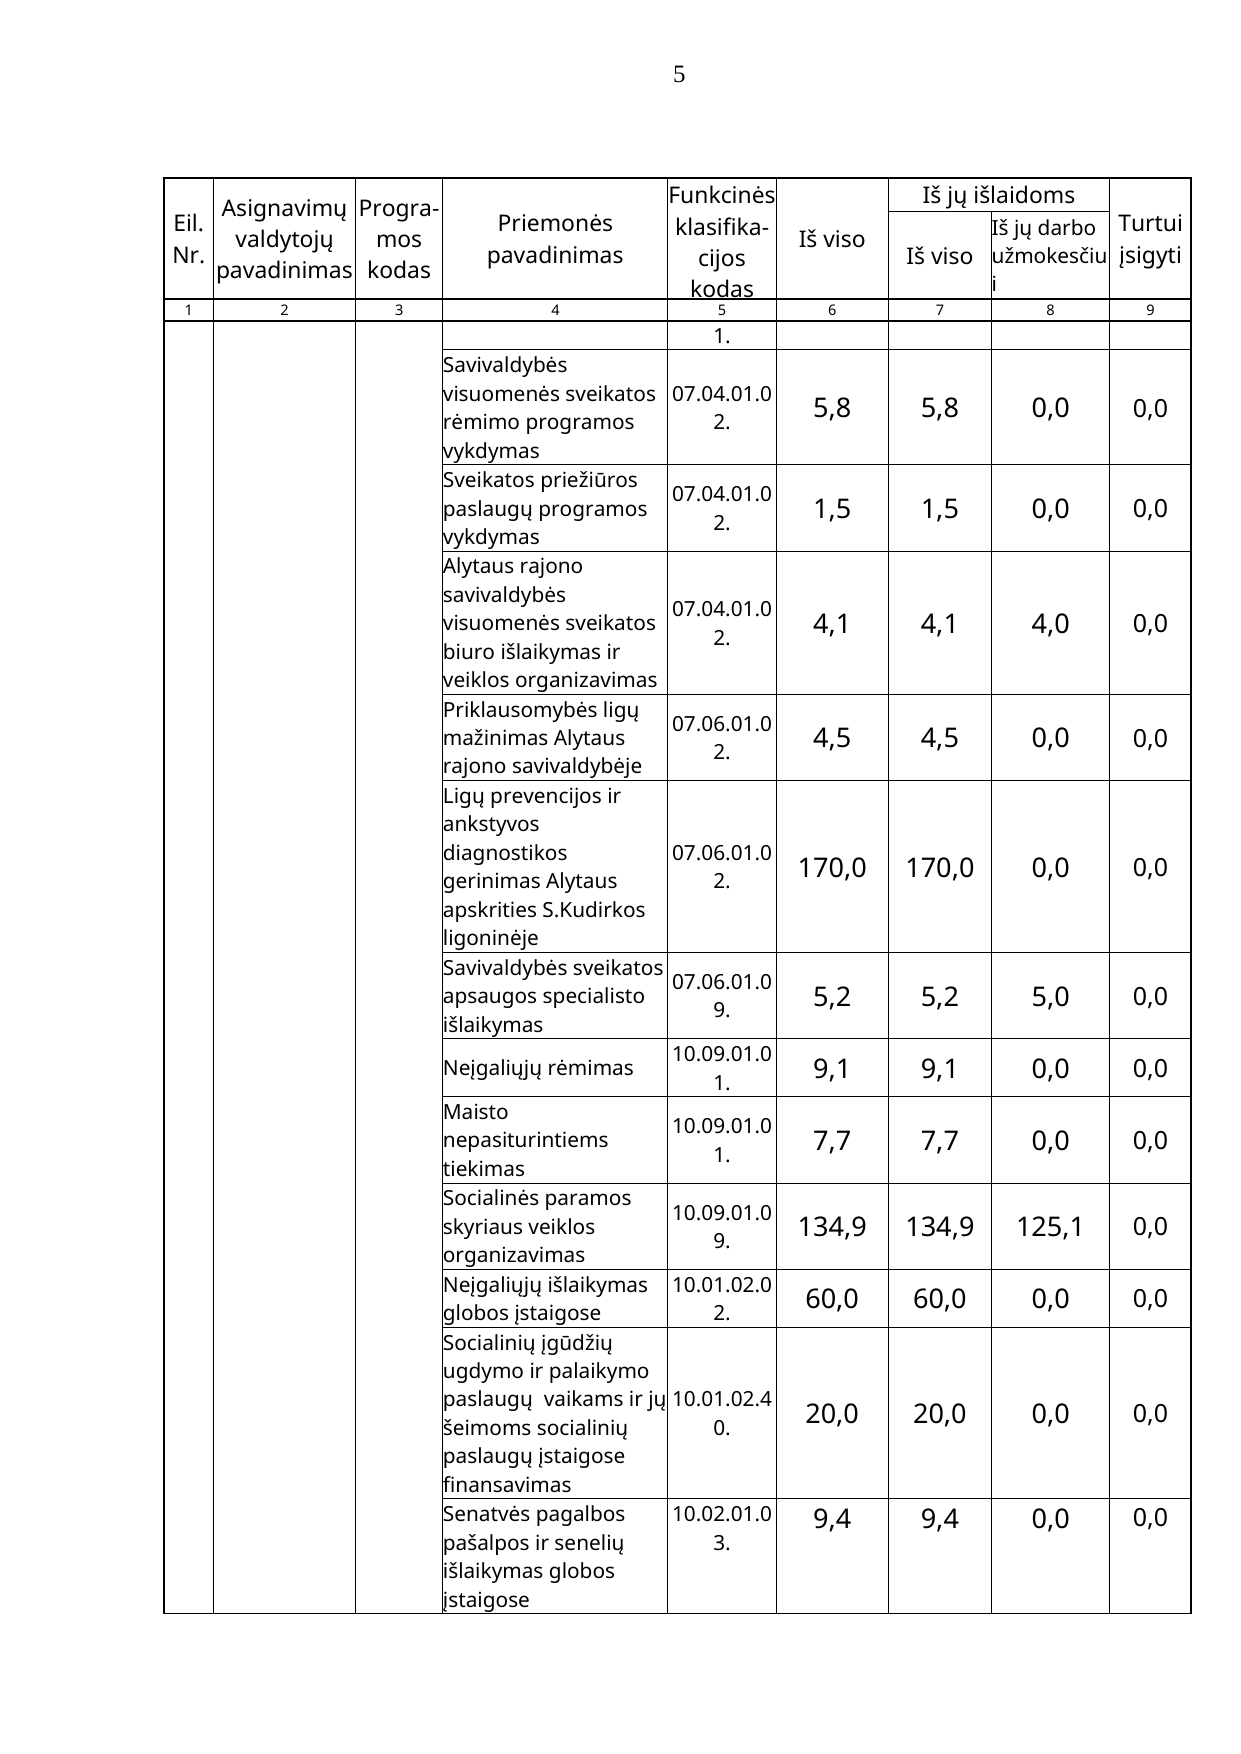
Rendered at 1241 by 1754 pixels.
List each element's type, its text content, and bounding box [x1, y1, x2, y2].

table_cell Savivaldybės sveikatos apsaugos specialisto išlaikymas [443, 953, 667, 1038]
table_cell Sveikatos priežiūros paslaugų programos vykdymas [443, 465, 667, 551]
table_cell Maisto nepasiturintiems tiekimas [443, 1097, 667, 1182]
table_cell Socialinių įgūdžių ugdymo ir palaikymo paslaugų vaikams ir jų šeimoms socialinių paslaugų įstaigose finansavimas [443, 1328, 667, 1498]
table_header Funkcinės klasifika-cijos kodas [668, 179, 776, 298]
table_cell 10.09.01.01. [668, 1097, 776, 1182]
table_cell 134,9 [777, 1184, 888, 1269]
table_cell Neįgaliųjų išlaikymas globos įstaigose [443, 1270, 667, 1327]
table_header Priemonės pavadinimas [443, 179, 667, 298]
table_cell 10.02.01.03. [668, 1499, 776, 1613]
table_cell [1110, 322, 1190, 349]
table_cell 07.04.01.02. [668, 350, 776, 464]
table_cell 0,0 [1110, 1499, 1190, 1613]
table_cell 07.06.01.02. [668, 695, 776, 780]
table_cell 07.04.01.02. [668, 552, 776, 694]
table_cell 20,0 [889, 1328, 991, 1498]
table_cell 0,0 [992, 781, 1109, 952]
table_cell 170,0 [777, 781, 888, 952]
table_cell 0,0 [992, 695, 1109, 780]
table_cell [443, 322, 667, 349]
table_cell 0,0 [1110, 1097, 1190, 1182]
table_cell 60,0 [889, 1270, 991, 1327]
table_cell 134,9 [889, 1184, 991, 1269]
table_cell 0,0 [1110, 953, 1190, 1038]
table_cell 9,1 [889, 1039, 991, 1096]
table_cell 9,1 [777, 1039, 888, 1096]
table_cell 0,0 [1110, 781, 1190, 952]
table_cell 5 [668, 300, 776, 320]
table_cell 10.09.01.09. [668, 1184, 776, 1269]
table_cell 125,1 [992, 1184, 1109, 1269]
table_cell Neįgaliųjų rėmimas [443, 1039, 667, 1096]
table_cell 0,0 [992, 350, 1109, 464]
table_cell 10.01.02.40. [668, 1328, 776, 1498]
table_cell 0,0 [992, 1328, 1109, 1498]
table_cell Socialinės paramos skyriaus veiklos organizavimas [443, 1184, 667, 1269]
table_cell 9 [1110, 300, 1190, 320]
table_header Turtui įsigyti [1110, 179, 1190, 298]
table_cell 8 [992, 300, 1109, 320]
table_cell [214, 322, 355, 1613]
table_cell Senatvės pagalbos pašalpos ir senelių išlaikymas globos įstaigose [443, 1499, 667, 1613]
table_cell Savivaldybės visuomenės sveikatos rėmimo programos vykdymas [443, 350, 667, 464]
table_cell 1. [668, 322, 776, 349]
table_header Eil. Nr. [165, 179, 213, 298]
table_cell 1,5 [777, 465, 888, 551]
table_cell Alytaus rajono savivaldybės visuomenės sveikatos biuro išlaikymas ir veiklos organizavimas [443, 552, 667, 694]
table_cell Ligų prevencijos ir ankstyvos diagnostikos gerinimas Alytaus apskrities S.Kudirkos ligoninėje [443, 781, 667, 952]
table_cell 0,0 [1110, 1184, 1190, 1269]
table_cell 10.01.02.02. [668, 1270, 776, 1327]
table_cell [889, 322, 991, 349]
table_cell 0,0 [1110, 350, 1190, 464]
table_cell 4,0 [992, 552, 1109, 694]
table_cell 5,2 [777, 953, 888, 1038]
table_cell [356, 322, 442, 1613]
table_cell 7,7 [777, 1097, 888, 1182]
table_cell 07.04.01.02. [668, 465, 776, 551]
table_cell 0,0 [992, 1270, 1109, 1327]
table_cell 0,0 [992, 465, 1109, 551]
table_cell 60,0 [777, 1270, 888, 1327]
table_cell 4,5 [777, 695, 888, 780]
table_cell 4,5 [889, 695, 991, 780]
table_cell 9,4 [889, 1499, 991, 1613]
table_cell 5,0 [992, 953, 1109, 1038]
table_cell 0,0 [992, 1499, 1109, 1613]
table_header Iš viso [777, 179, 888, 298]
table_cell 0,0 [1110, 1328, 1190, 1498]
table_cell 5,2 [889, 953, 991, 1038]
table_cell 07.06.01.09. [668, 953, 776, 1038]
table_cell 0,0 [992, 1097, 1109, 1182]
table_cell 170,0 [889, 781, 991, 952]
table_header Iš jų išlaidoms [889, 179, 1109, 211]
table_cell 0,0 [1110, 552, 1190, 694]
table_cell 20,0 [777, 1328, 888, 1498]
table_cell 10.09.01.01. [668, 1039, 776, 1096]
table_cell 0,0 [1110, 695, 1190, 780]
table_cell 2 [214, 300, 355, 320]
table_cell 0,0 [992, 1039, 1109, 1096]
table_cell Iš viso [889, 212, 991, 298]
table_cell 4 [443, 300, 667, 320]
table_cell Priklausomybės ligų mažinimas Alytaus rajono savivaldybėje [443, 695, 667, 780]
table_cell 07.06.01.02. [668, 781, 776, 952]
table_cell 0,0 [1110, 465, 1190, 551]
table_cell 9,4 [777, 1499, 888, 1613]
table_cell [165, 322, 213, 1613]
table_cell 7 [889, 300, 991, 320]
table_cell [992, 322, 1109, 349]
table_cell 5,8 [889, 350, 991, 464]
table_header Progra-mos kodas [356, 179, 442, 298]
table_header Asignavimų valdytojų pavadinimas [214, 179, 355, 298]
table_cell 4,1 [777, 552, 888, 694]
table_cell 4,1 [889, 552, 991, 694]
table_cell 7,7 [889, 1097, 991, 1182]
table_cell 1,5 [889, 465, 991, 551]
table_cell Iš jų darbo užmokesčiui [992, 212, 1109, 298]
table_cell 3 [356, 300, 442, 320]
table_cell 0,0 [1110, 1039, 1190, 1096]
table_cell 1 [165, 300, 213, 320]
table_cell 6 [777, 300, 888, 320]
table_cell 5,8 [777, 350, 888, 464]
table_cell 0,0 [1110, 1270, 1190, 1327]
table_cell [777, 322, 888, 349]
